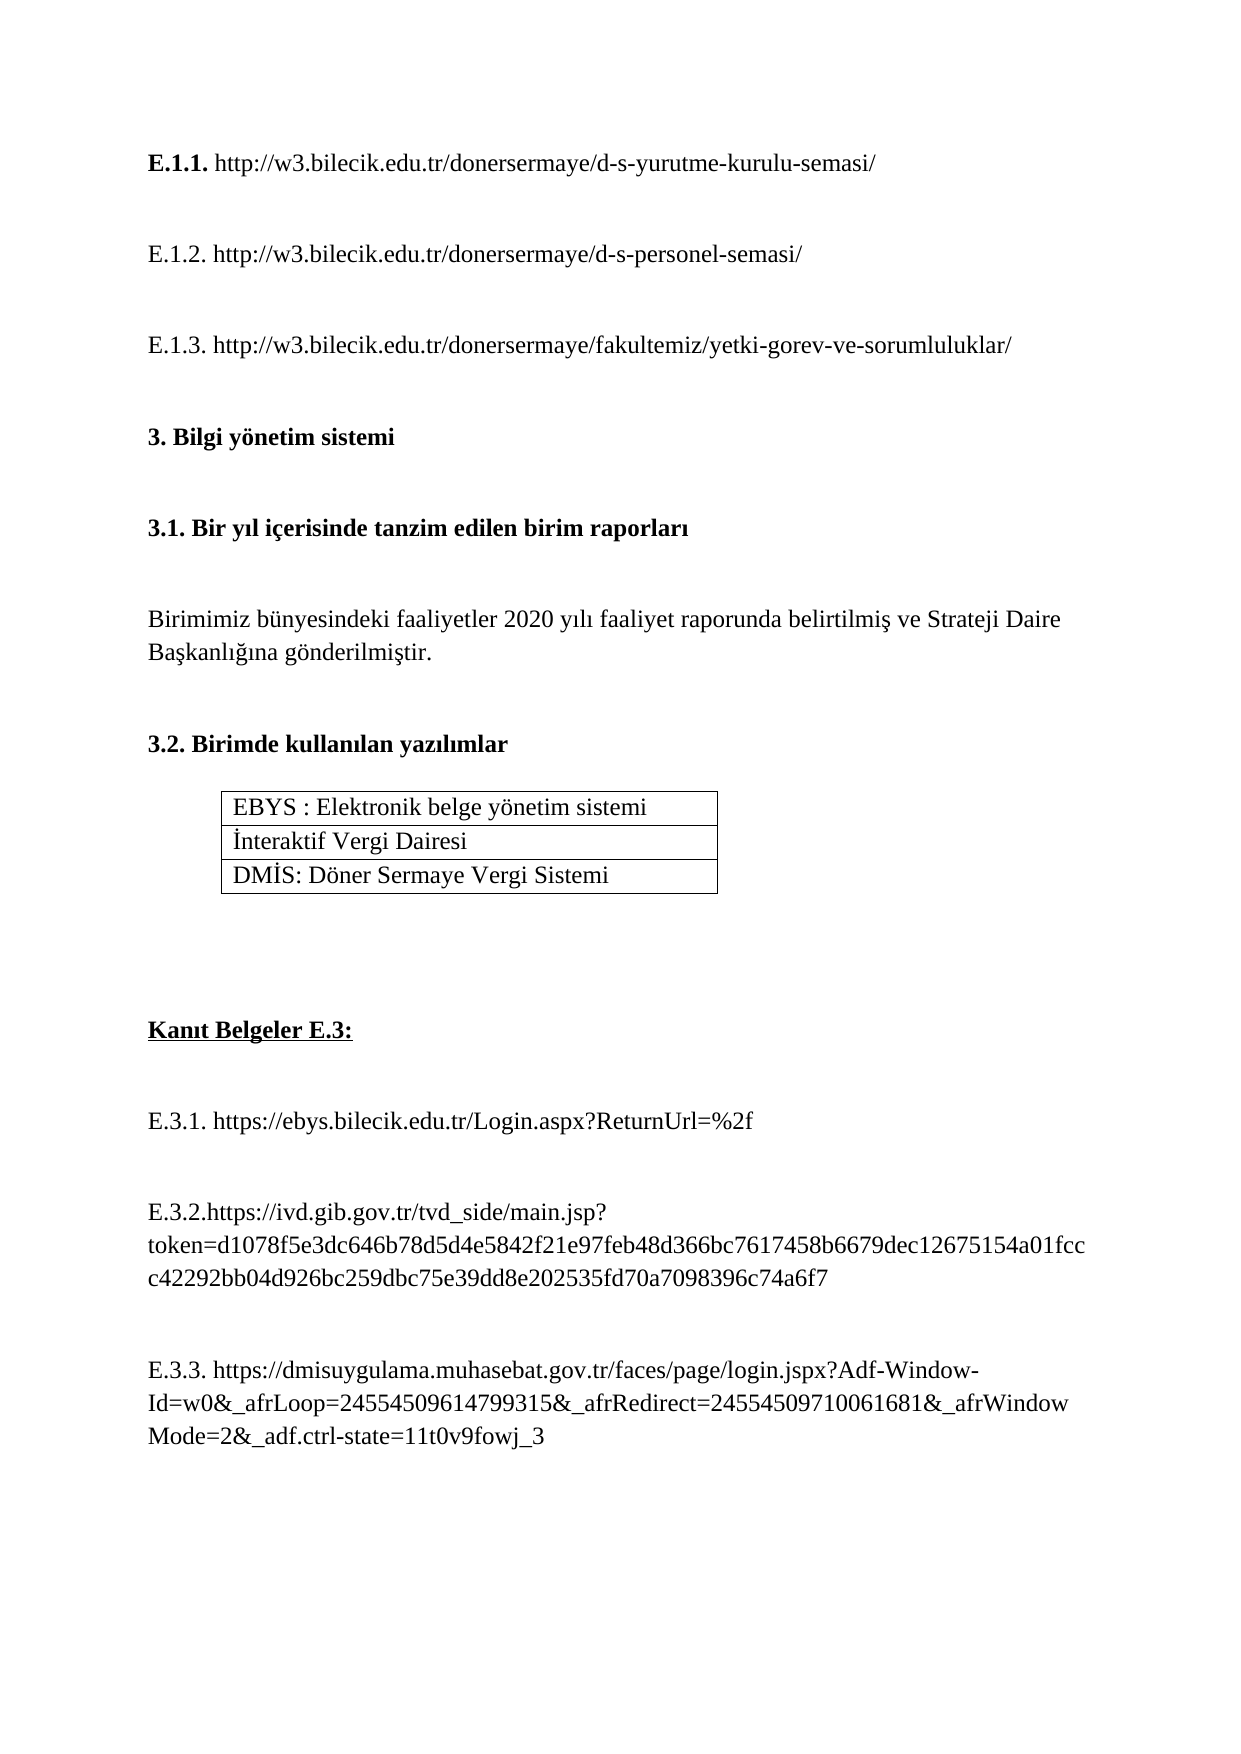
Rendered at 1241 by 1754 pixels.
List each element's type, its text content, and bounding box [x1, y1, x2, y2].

table_cell İnteraktif Vergi Dairesi [222, 826, 717, 859]
text 3.1. Bir yıl içerisinde tanzim edilen birim raporları [148, 513, 1086, 542]
text 3.2. Birimde kullanılan yazılımlar [148, 729, 1086, 757]
text E.3.1. https://ebys.bilecik.edu.tr/Login.aspx?ReturnUrl=%2f [148, 1106, 1087, 1135]
text 3. Bilgi yönetim sistemi [148, 422, 1086, 450]
text E.1.2. http://w3.bilecik.edu.tr/donersermaye/d-s-personel-semasi/ [148, 239, 1086, 268]
text E.1.1. http://w3.bilecik.edu.tr/donersermaye/d-s-yurutme-kurulu-semasi/ [148, 148, 1086, 176]
text E.1.3. http://w3.bilecik.edu.tr/donersermaye/fakultemiz/yetki-gorev-ve-sorumluluklar/ [148, 330, 1086, 359]
text Birimimiz bünyesindeki faaliyetler 2020 yılı faaliyet raporunda belirtilmiş ve Strateji Daire Başkanlığına gönderilmiştir. [148, 604, 1086, 666]
table_cell DMİS: Döner Sermaye Vergi Sistemi [222, 860, 717, 893]
text E.3.2.https://ivd.gib.gov.tr/tvd_side/main.jsp?token=d1078f5e3dc646b78d5d4e5842f21e97feb48d366bc7617458b6679dec12675154a01fccc42292bb04d926bc259dbc75e39dd8e202535fd70a7098396c74a6f7 [148, 1197, 1087, 1292]
text Kanıt Belgeler E.3: [148, 1015, 1086, 1043]
text E.3.3. https://dmisuygulama.muhasebat.gov.tr/faces/page/login.jspx?Adf-Window-Id=w0&_afrLoop=24554509614799315&_afrRedirect=24554509710061681&_afrWindowMode=2&_adf.ctrl-state=11t0v9fowj_3 [148, 1355, 1087, 1449]
table_header EBYS : Elektronik belge yönetim sistemi [222, 792, 717, 825]
